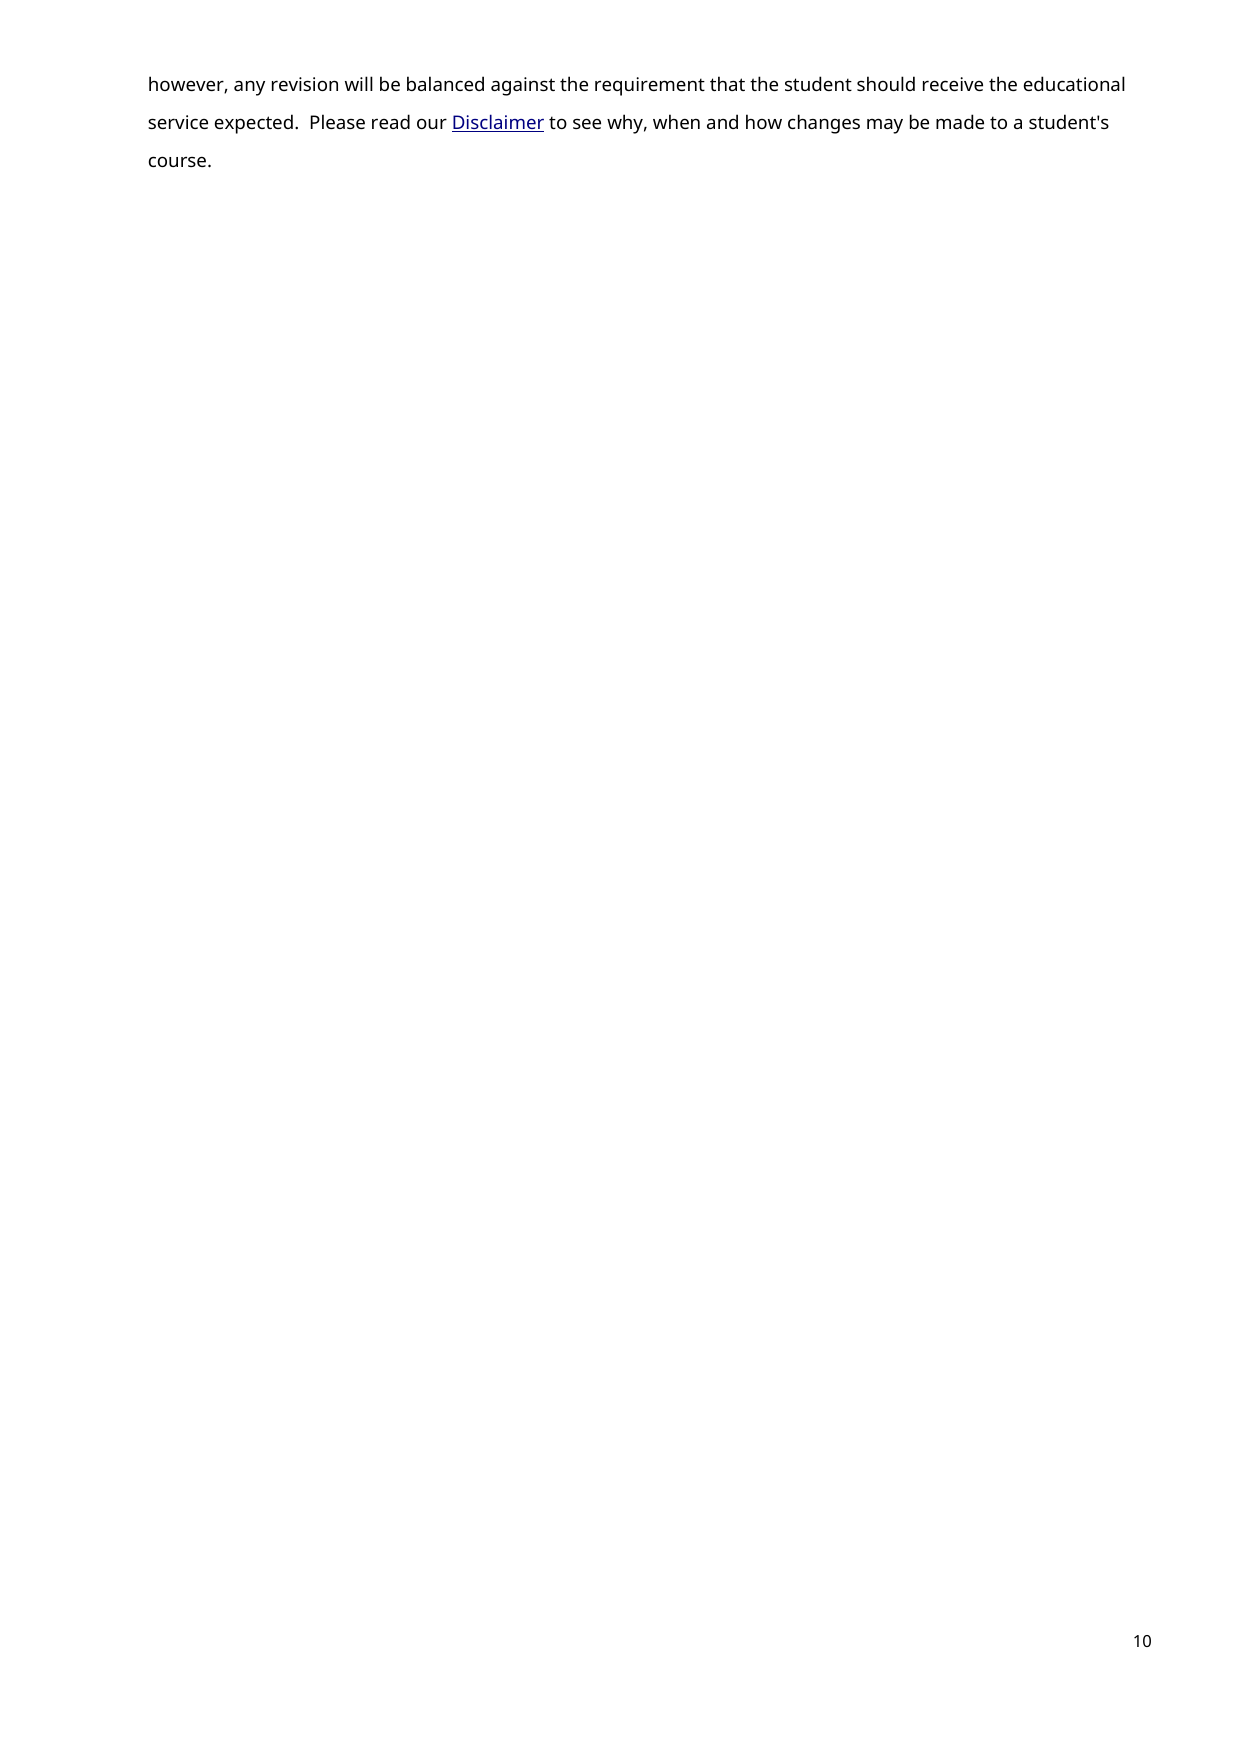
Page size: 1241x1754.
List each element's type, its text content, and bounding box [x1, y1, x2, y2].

text however, any revision will be balanced against the requirement that the student should receive the educational service expected. Please read our Disclaimer to see why, when and how changes may be made to a student's course. [148, 71, 1152, 173]
